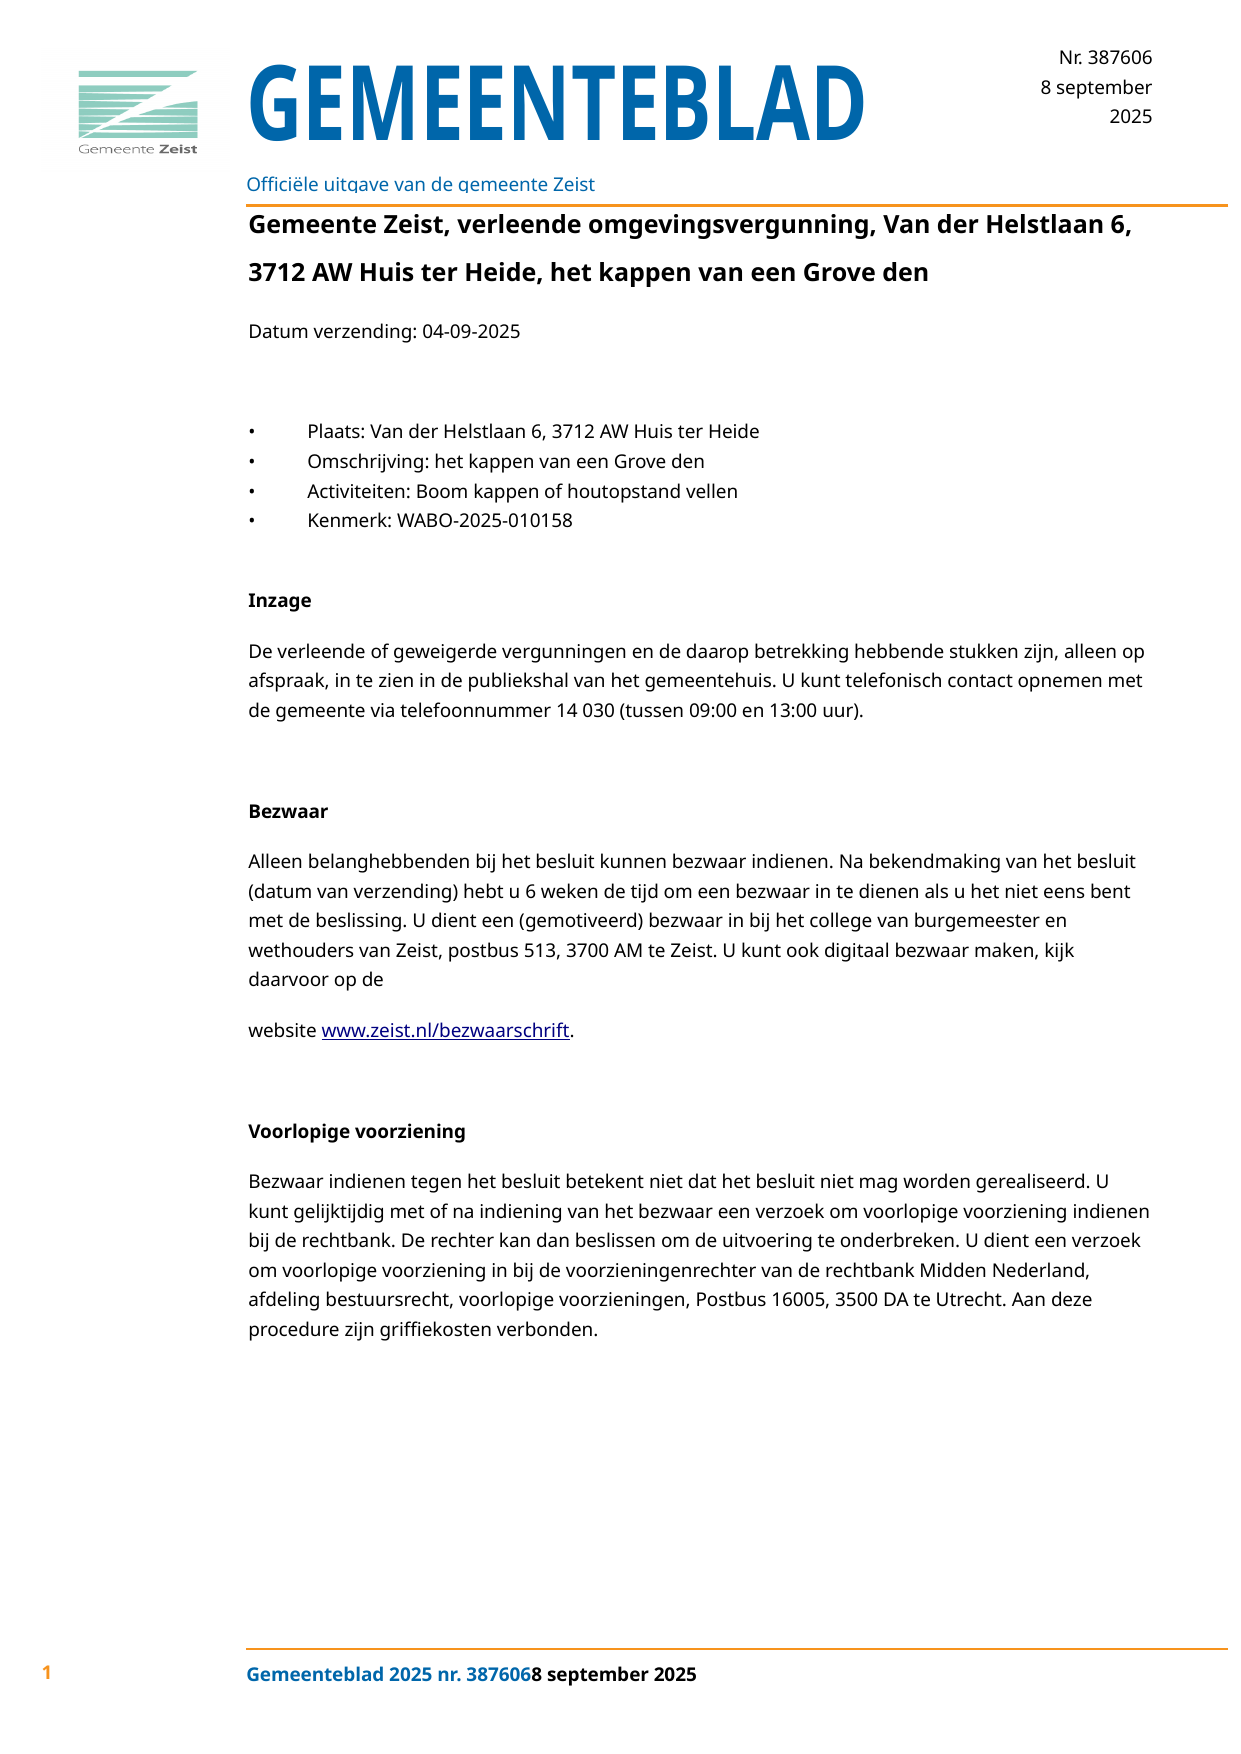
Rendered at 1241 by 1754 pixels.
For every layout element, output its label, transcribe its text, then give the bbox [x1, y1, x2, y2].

text Inzage [248, 587, 1152, 613]
list Activiteiten: Boom kappen of houtopstand vellen [248, 478, 1152, 504]
list Plaats: Van der Helstlaan 6, 3712 AW Huis ter Heide [248, 419, 1152, 444]
text Gemeente Zeist, verleende omgevingsvergunning, Van der Helstlaan 6, 3712 AW Huis ter Heide, het kappen van een Grove den [248, 207, 1152, 288]
text Bezwaar indienen tegen het besluit betekent niet dat het besluit niet mag worden gerealiseerd. U kunt gelijktijdig met of na indiening van het bezwaar een verzoek om voorlopige voorziening indienen bij de rechtbank. De rechter kan dan beslissen om de uitvoering te onderbreken. U dient een verzoek om voorlopige voorziening in bij de voorzieningenrechter van de rechtbank Midden Nederland, afdeling bestuursrecht, voorlopige voorzieningen, Postbus 16005, 3500 DA te Utrecht. Aan deze procedure zijn griffiekosten verbonden. [248, 1168, 1152, 1342]
text Voorlopige voorziening [248, 1118, 1152, 1144]
list Kenmerk: WABO-2025-010158 [248, 507, 1152, 533]
text Alleen belanghebbenden bij het besluit kunnen bezwaar indienen. Na bekendmaking van het besluit (datum van verzending) hebt u 6 weken de tijd om een bezwaar in te dienen als u het niet eens bent met de beslissing. U dient een (gemotiveerd) bezwaar in bij het college van burgemeester en wethouders van Zeist, postbus 513, 3700 AM te Zeist. U kunt ook digitaal bezwaar maken, kijk daarvoor op de [248, 848, 1152, 992]
list Omschrijving: het kappen van een Grove den [248, 448, 1152, 474]
picture [41, 47, 231, 172]
text Bezwaar [248, 798, 1152, 824]
text website www.zeist.nl/bezwaarschrift. [248, 1017, 1152, 1043]
text Datum verzending: 04-09-2025 [248, 318, 1152, 344]
text De verleende of geweigerde vergunningen en de daarop betrekking hebbende stukken zijn, alleen op afspraak, in te zien in de publiekshal van het gemeentehuis. U kunt telefonisch contact opnemen met de gemeente via telefoonnummer 14 030 (tussen 09:00 en 13:00 uur). [248, 638, 1152, 723]
